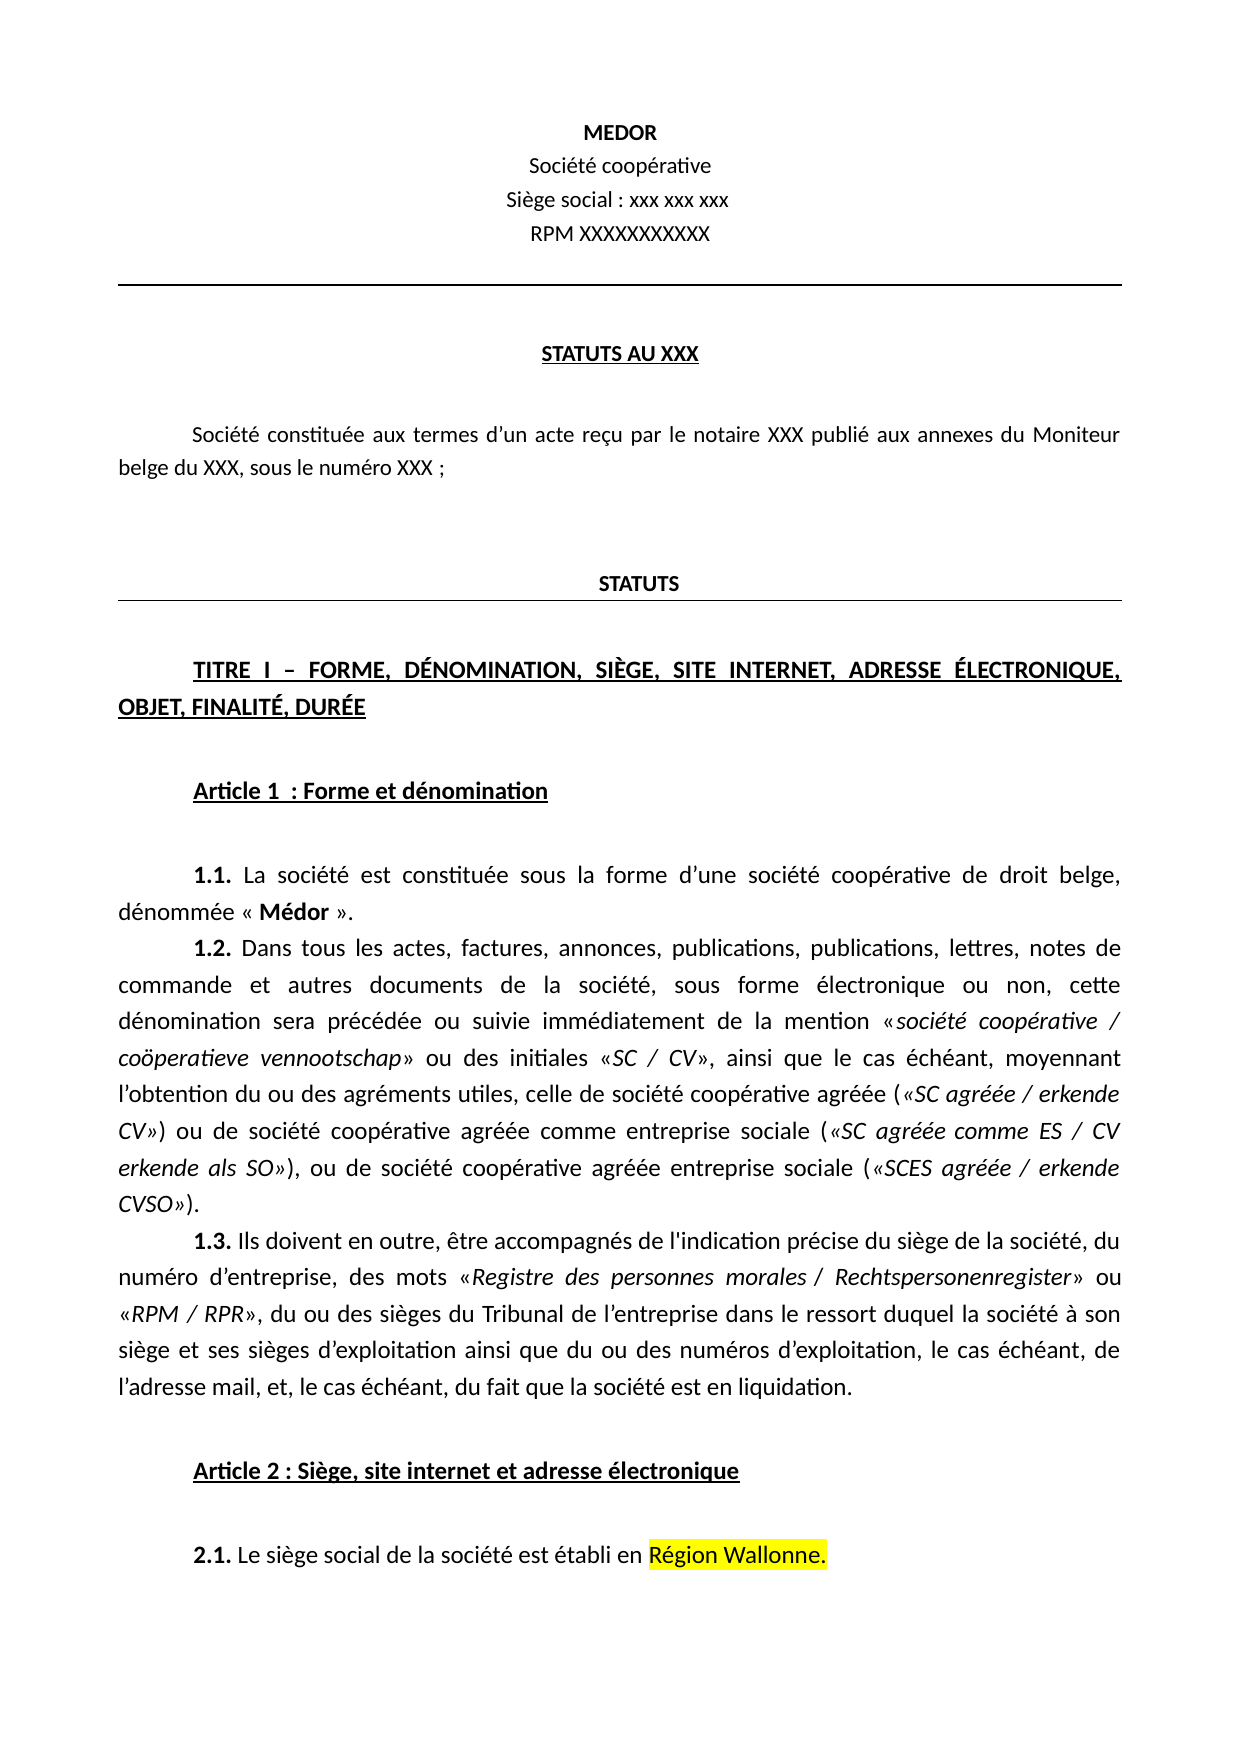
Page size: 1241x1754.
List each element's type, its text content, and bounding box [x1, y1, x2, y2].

text STATUTS AU XXX [118, 339, 1122, 367]
text TITRE I – FORME, DÉNOMINATION, SIÈGE, SITE INTERNET, ADRESSE ÉLECTRONIQUE, OBJET, FINALITÉ, DURÉE [118, 654, 1122, 721]
text Article 2 : Siège, site internet et adresse électronique [118, 1455, 1122, 1486]
text Société constituée aux termes d’un acte reçu par le notaire XXX publié aux annexes du Moniteur belge du XXX, sous le numéro XXX ; [118, 420, 1122, 482]
text 2.1. Le siège social de la société est établi en Région Wallonne. [118, 1539, 1122, 1570]
text Société coopérative [118, 152, 1122, 180]
text MEDOR [118, 118, 1122, 146]
text Article 1 : Forme et dénomination [118, 775, 1122, 806]
text RPM XXXXXXXXXXX [118, 219, 1122, 247]
text 1.1. La société est constituée sous la forme d’une société coopérative de droit belge, dénommée « Médor ». [118, 859, 1122, 926]
text Siège social : xxx xxx xxx [118, 185, 1122, 213]
text 1.3. Ils doivent en outre, être accompagnés de l'indication précise du siège de la société, du numéro d’entreprise, des mots «Registre des personnes morales / Rechtspersonenregister» ou «RPM / RPR», du ou des sièges du Tribunal de l’entreprise dans le ressort duquel la société à son siège et ses sièges d’exploitation ainsi que du ou des numéros d’exploitation, le cas échéant, de l’adresse mail, et, le cas échéant, du fait que la société est en liquidation. [118, 1225, 1122, 1402]
text STATUTS [118, 569, 1122, 600]
text 1.2. Dans tous les actes, factures, annonces, publications, publications, lettres, notes de commande et autres documents de la société, sous forme électronique ou non, cette dénomination sera précédée ou suivie immédiatement de la mention «société coopérative / coöperatieve vennootschap» ou des initiales «SC / CV», ainsi que le cas échéant, moyennant l’obtention du ou des agréments utiles, celle de société coopérative agréée («SC agréée / erkende CV») ou de société coopérative agréée comme entreprise sociale («SC agréée comme ES / CV erkende als SO»), ou de société coopérative agréée entreprise sociale («SCES agréée / erkende CVSO»). [118, 932, 1122, 1219]
